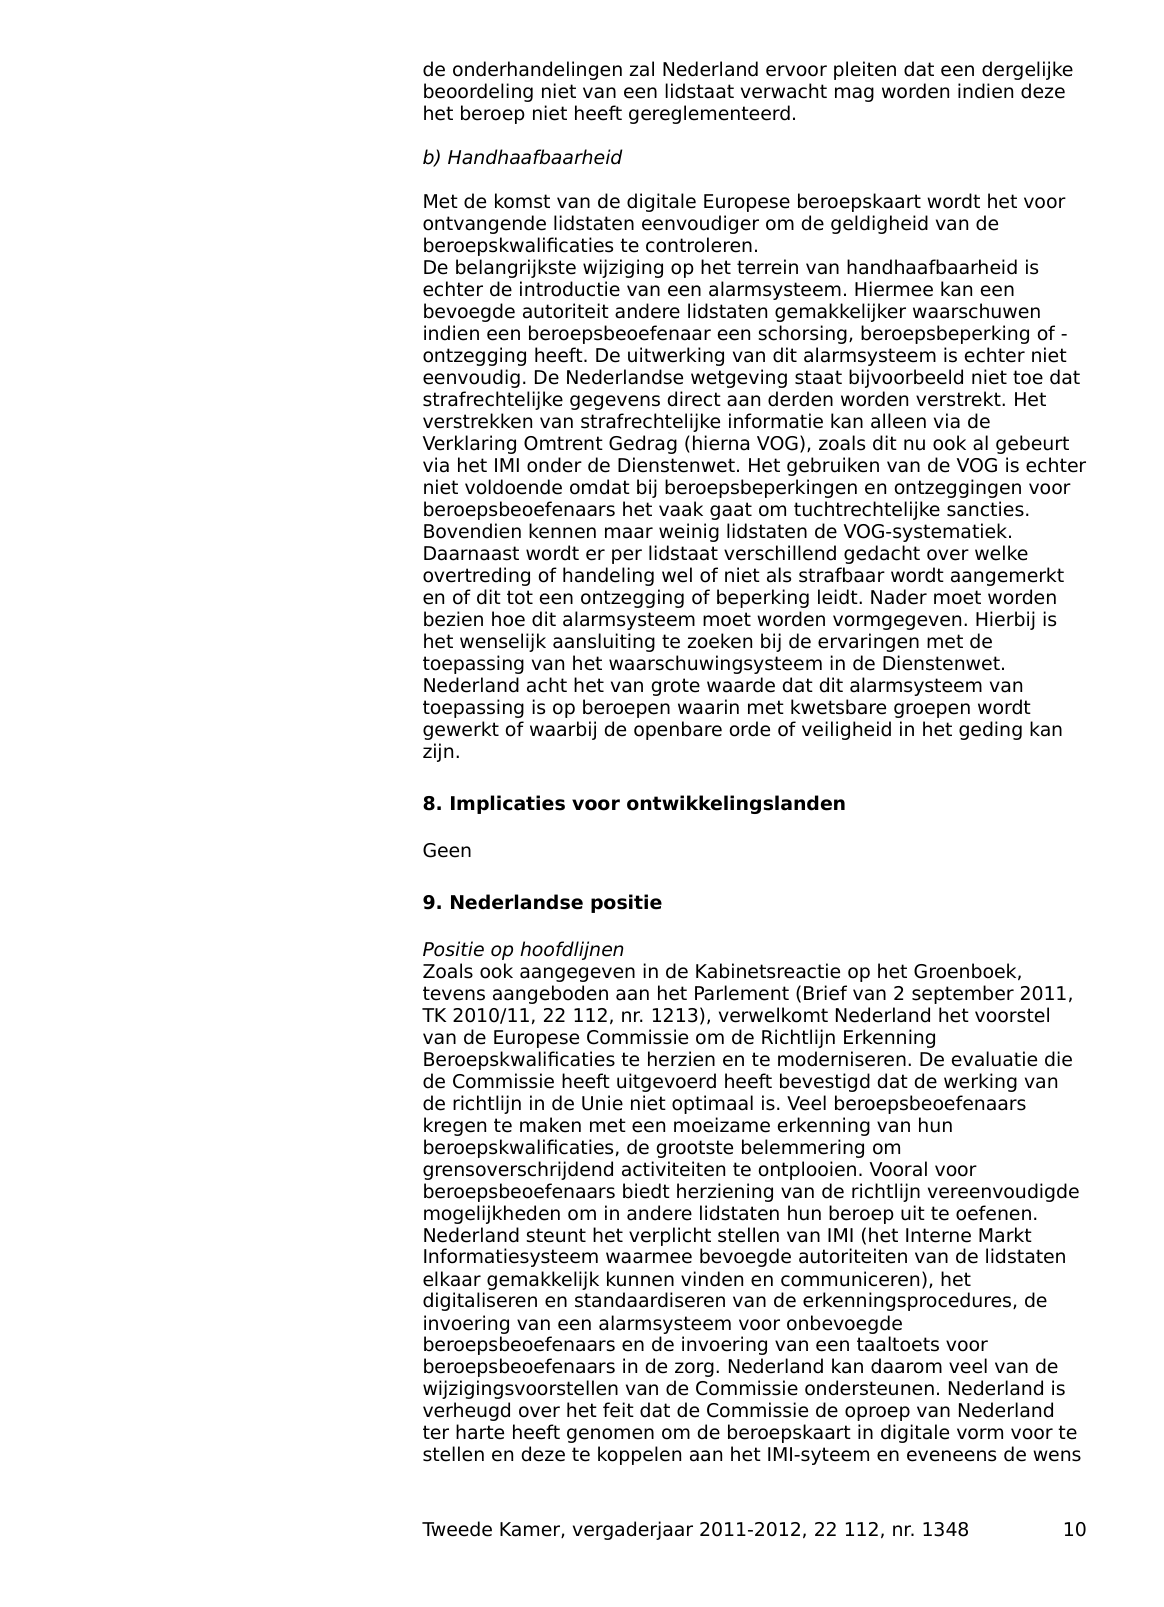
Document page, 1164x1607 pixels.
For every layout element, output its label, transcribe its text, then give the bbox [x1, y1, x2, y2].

subtitle b) Handhaafbaarheid [422, 147, 1087, 169]
subtitle 9. Nederlandse positie [422, 892, 1087, 914]
text Met de komst van de digitale Europese beroepskaart wordt het voor ontvangende lidstaten eenvoudiger om de geldigheid van de beroepskwalificaties te controleren. [422, 191, 1087, 257]
text de onderhandelingen zal Nederland ervoor pleiten dat een dergelijke beoordeling niet van een lidstaat verwacht mag worden indien deze het beroep niet heeft gereglementeerd. [422, 59, 1087, 125]
subtitle 8. Implicaties voor ontwikkelingslanden [422, 793, 1087, 815]
text Zoals ook aangegeven in de Kabinetsreactie op het Groenboek, tevens aangeboden aan het Parlement (Brief van 2 september 2011, TK 2010/11, 22 112, nr. 1213), verwelkomt Nederland het voorstel van de Europese Commissie om de Richtlijn Erkenning Beroepskwalificaties te herzien en te moderniseren. De evaluatie die de Commissie heeft uitgevoerd heeft bevestigd dat de werking van de richtlijn in de Unie niet optimaal is. Veel beroepsbeoefenaars kregen te maken met een moeizame erkenning van hun beroepskwalificaties, de grootste belemmering om grensoverschrijdend activiteiten te ontplooien. Vooral voor beroepsbeoefenaars biedt herziening van de richtlijn vereenvoudigde mogelijkheden om in andere lidstaten hun beroep uit te oefenen. Nederland steunt het verplicht stellen van IMI (het Interne Markt Informatiesysteem waarmee bevoegde autoriteiten van de lidstaten elkaar gemakkelijk kunnen vinden en communiceren), het digitaliseren en standaardiseren van de erkenningsprocedures, de invoering van een alarmsysteem voor onbevoegde beroepsbeoefenaars en de invoering van een taaltoets voor beroepsbeoefenaars in de zorg. Nederland kan daarom veel van de wijzigingsvoorstellen van de Commissie ondersteunen. Nederland is verheugd over het feit dat de Commissie de oproep van Nederland ter harte heeft genomen om de beroepskaart in digitale vorm voor te stellen en deze te koppelen aan het IMI-syteem en eveneens de wens [422, 961, 1087, 1466]
subtitle Positie op hoofdlijnen [422, 939, 1087, 961]
text Geen [422, 840, 1087, 862]
text De belangrijkste wijziging op het terrein van handhaafbaarheid is echter de introductie van een alarmsysteem. Hiermee kan een bevoegde autoriteit andere lidstaten gemakkelijker waarschuwen indien een beroepsbeoefenaar een schorsing, beroepsbeperking of -ontzegging heeft. De uitwerking van dit alarmsysteem is echter niet eenvoudig. De Nederlandse wetgeving staat bijvoorbeeld niet toe dat strafrechtelijke gegevens direct aan derden worden verstrekt. Het verstrekken van strafrechtelijke informatie kan alleen via de Verklaring Omtrent Gedrag (hierna VOG), zoals dit nu ook al gebeurt via het IMI onder de Dienstenwet. Het gebruiken van de VOG is echter niet voldoende omdat bij beroepsbeperkingen en ontzeggingen voor beroepsbeoefenaars het vaak gaat om tuchtrechtelijke sancties. Bovendien kennen maar weinig lidstaten de VOG-systematiek. Daarnaast wordt er per lidstaat verschillend gedacht over welke overtreding of handeling wel of niet als strafbaar wordt aangemerkt en of dit tot een ontzegging of beperking leidt. Nader moet worden bezien hoe dit alarmsysteem moet worden vormgegeven. Hierbij is het wenselijk aansluiting te zoeken bij de ervaringen met de toepassing van het waarschuwingsysteem in de Dienstenwet. Nederland acht het van grote waarde dat dit alarmsysteem van toepassing is op beroepen waarin met kwetsbare groepen wordt gewerkt of waarbij de openbare orde of veiligheid in het geding kan zijn. [422, 257, 1087, 763]
